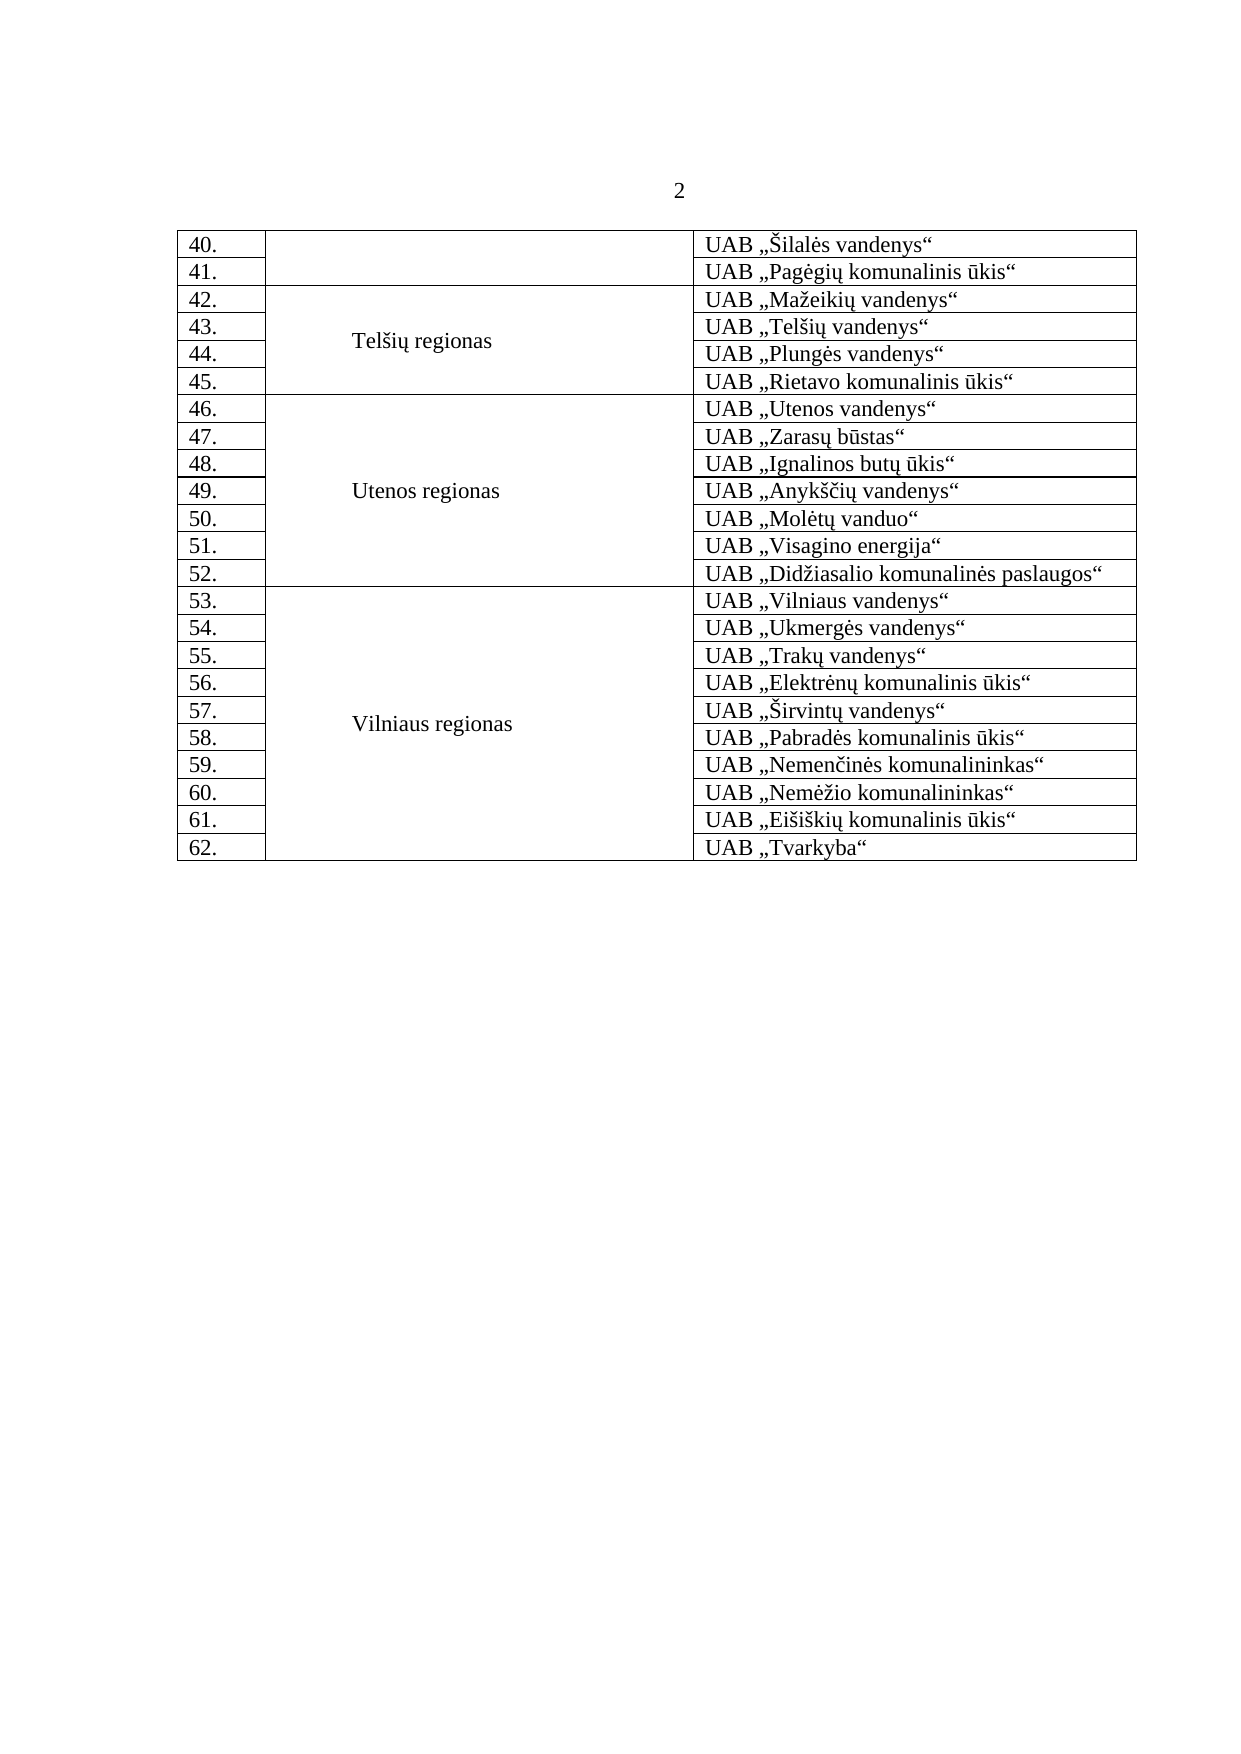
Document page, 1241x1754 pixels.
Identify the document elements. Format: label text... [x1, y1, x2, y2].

table_cell 50. [178, 505, 265, 531]
table_cell 45. [178, 368, 265, 394]
table_cell Utenos regionas [266, 395, 693, 586]
table_cell 56. [178, 669, 265, 696]
table_cell UAB „Nemenčinės komunalininkas“ [694, 751, 1136, 778]
table_cell 52. [178, 560, 265, 586]
table_cell UAB „Tvarkyba“ [694, 834, 1136, 860]
table_cell 41. [178, 258, 265, 285]
table_cell 49. [178, 478, 265, 504]
table_cell 46. [178, 395, 265, 422]
table_cell Vilniaus regionas [266, 587, 693, 860]
table_cell 54. [178, 615, 265, 641]
table_cell Telšių regionas [266, 286, 693, 394]
table_cell UAB „Elektrėnų komunalinis ūkis“ [694, 669, 1136, 696]
table_cell UAB „Zarasų būstas“ [694, 423, 1136, 449]
table_cell UAB „Pabradės komunalinis ūkis“ [694, 724, 1136, 750]
table_cell UAB „Telšių vandenys“ [694, 313, 1136, 339]
table_cell 44. [178, 341, 265, 367]
table_cell 47. [178, 423, 265, 449]
table_cell UAB „Pagėgių komunalinis ūkis“ [694, 258, 1136, 285]
table_cell UAB „Plungės vandenys“ [694, 341, 1136, 367]
table_cell 42. [178, 286, 265, 312]
table_cell 40. [178, 231, 265, 257]
table_cell UAB „Širvintų vandenys“ [694, 697, 1136, 723]
table_cell 48. [178, 450, 265, 476]
table_cell UAB „Didžiasalio komunalinės paslaugos“ [694, 560, 1136, 586]
table_cell UAB „Mažeikių vandenys“ [694, 286, 1136, 312]
table_cell 58. [178, 724, 265, 750]
table_cell 59. [178, 751, 265, 778]
table_cell UAB „Eišiškių komunalinis ūkis“ [694, 806, 1136, 833]
table_cell 51. [178, 532, 265, 559]
table_cell 55. [178, 642, 265, 668]
table_cell UAB „Trakų vandenys“ [694, 642, 1136, 668]
table_cell UAB „Ignalinos butų ūkis“ [694, 450, 1136, 476]
table_cell UAB „Utenos vandenys“ [694, 395, 1136, 422]
table_cell UAB „Ukmergės vandenys“ [694, 615, 1136, 641]
table_cell UAB „Rietavo komunalinis ūkis“ [694, 368, 1136, 394]
table_cell [266, 231, 693, 285]
table_cell UAB „Anykščių vandenys“ [694, 478, 1136, 504]
table_cell 57. [178, 697, 265, 723]
table_cell 43. [178, 313, 265, 339]
table_cell 60. [178, 779, 265, 805]
table_cell UAB „Molėtų vanduo“ [694, 505, 1136, 531]
table_cell UAB „Šilalės vandenys“ [694, 231, 1136, 257]
table_cell 61. [178, 806, 265, 833]
table_cell 62. [178, 834, 265, 860]
table_cell UAB „Vilniaus vandenys“ [694, 587, 1136, 613]
table_cell 53. [178, 587, 265, 613]
table_cell UAB „Visagino energija“ [694, 532, 1136, 559]
table_cell UAB „Nemėžio komunalininkas“ [694, 779, 1136, 805]
